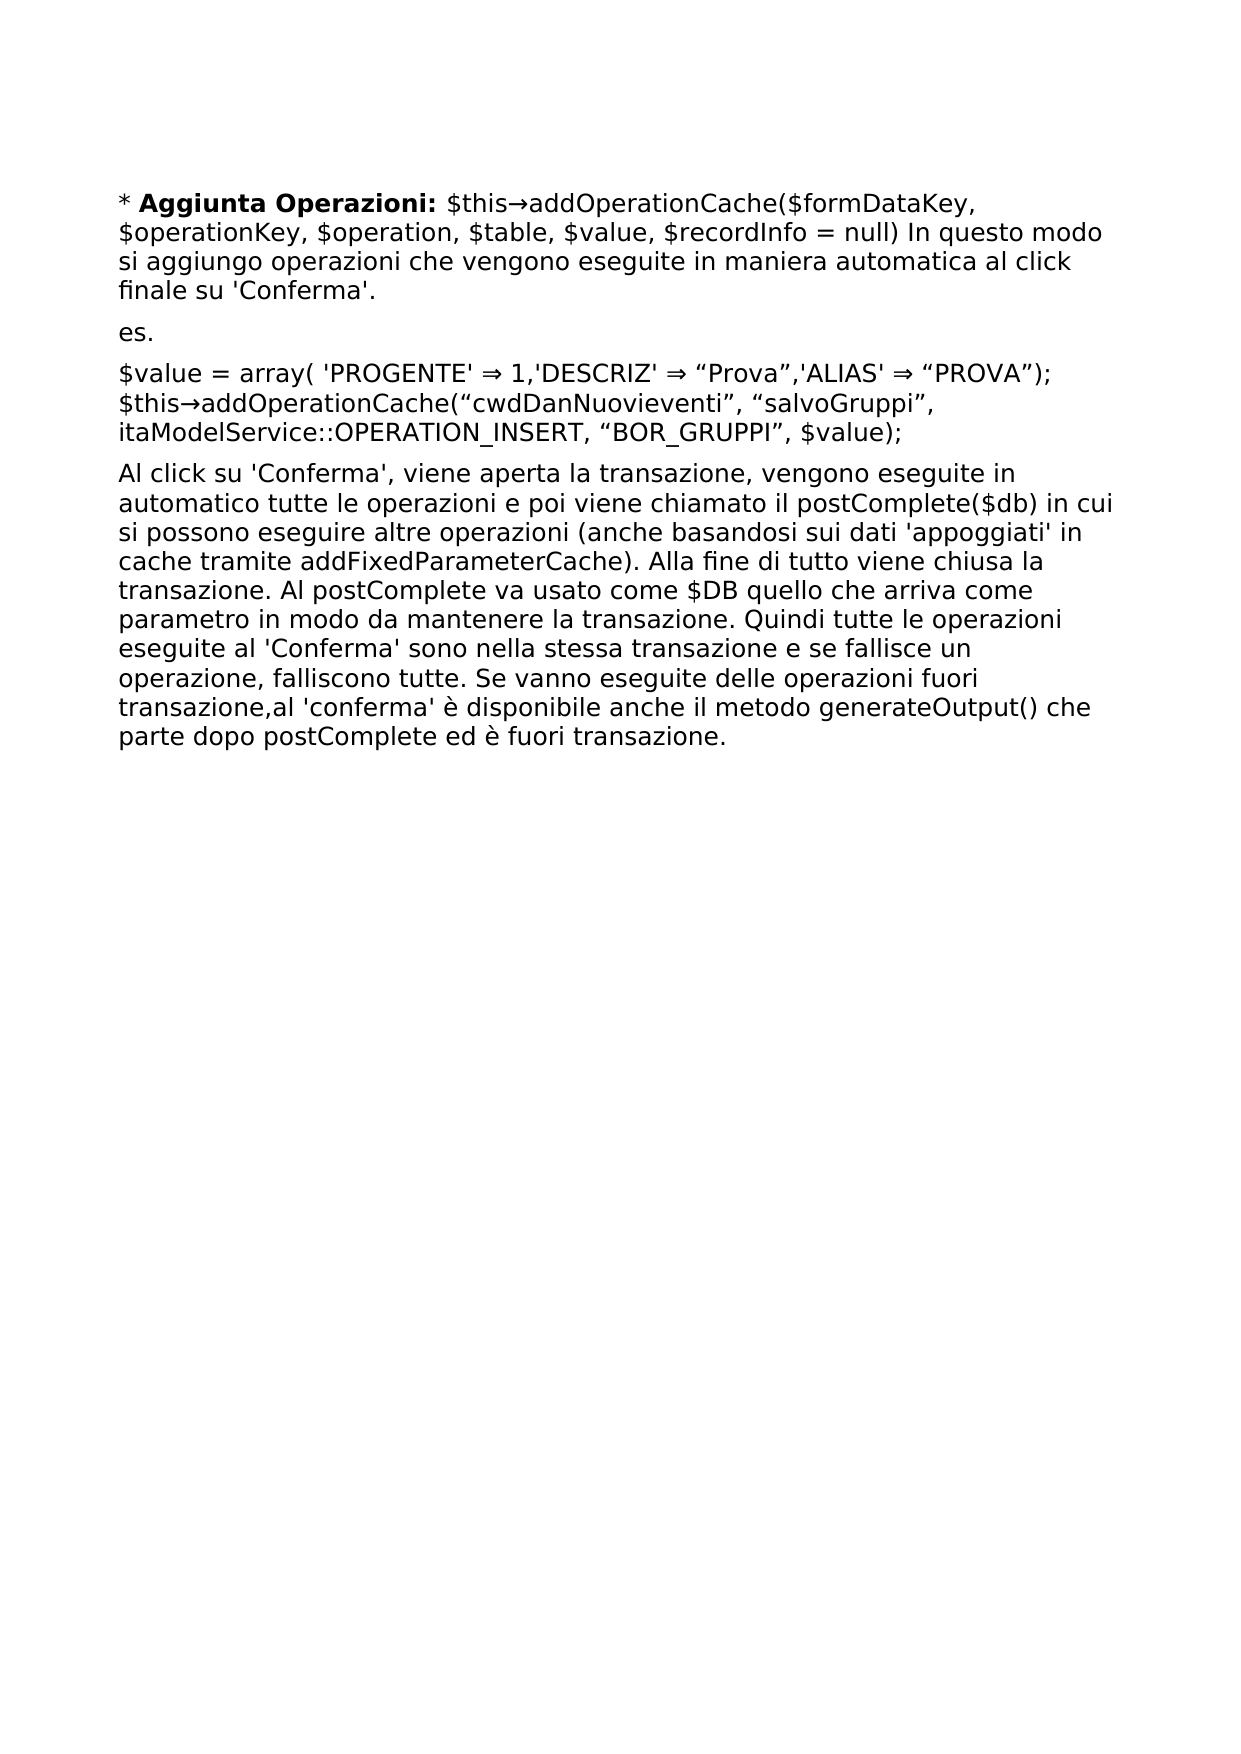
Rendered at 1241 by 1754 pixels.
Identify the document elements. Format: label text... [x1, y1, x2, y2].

text $value = array( 'PROGENTE' ⇒ 1,'DESCRIZ' ⇒ “Prova”,'ALIAS' ⇒ “PROVA”); $this→addOperationCache(“cwdDanNuovieventi”, “salvoGruppi”, itaModelService::OPERATION_INSERT, “BOR_GRUPPI”, $value); [118, 360, 1122, 447]
text * Aggiunta Operazioni: $this→addOperationCache($formDataKey, $operationKey, $operation, $table, $value, $recordInfo = null) In questo modo si aggiungo operazioni che vengono eseguite in maniera automatica al click finale su 'Conferma'. [118, 189, 1122, 306]
text es. [118, 318, 1122, 347]
text Al click su 'Conferma', viene aperta la transazione, vengono eseguite in automatico tutte le operazioni e poi viene chiamato il postComplete($db) in cui si possono eseguire altre operazioni (anche basandosi sui dati 'appoggiati' in cache tramite addFixedParameterCache). Alla fine di tutto viene chiusa la transazione. Al postComplete va usato come $DB quello che arriva come parametro in modo da mantenere la transazione. Quindi tutte le operazioni eseguite al 'Conferma' sono nella stessa transazione e se fallisce un operazione, falliscono tutte. Se vanno eseguite delle operazioni fuori transazione,al 'conferma' è disponibile anche il metodo generateOutput() che parte dopo postComplete ed è fuori transazione. [118, 460, 1122, 751]
